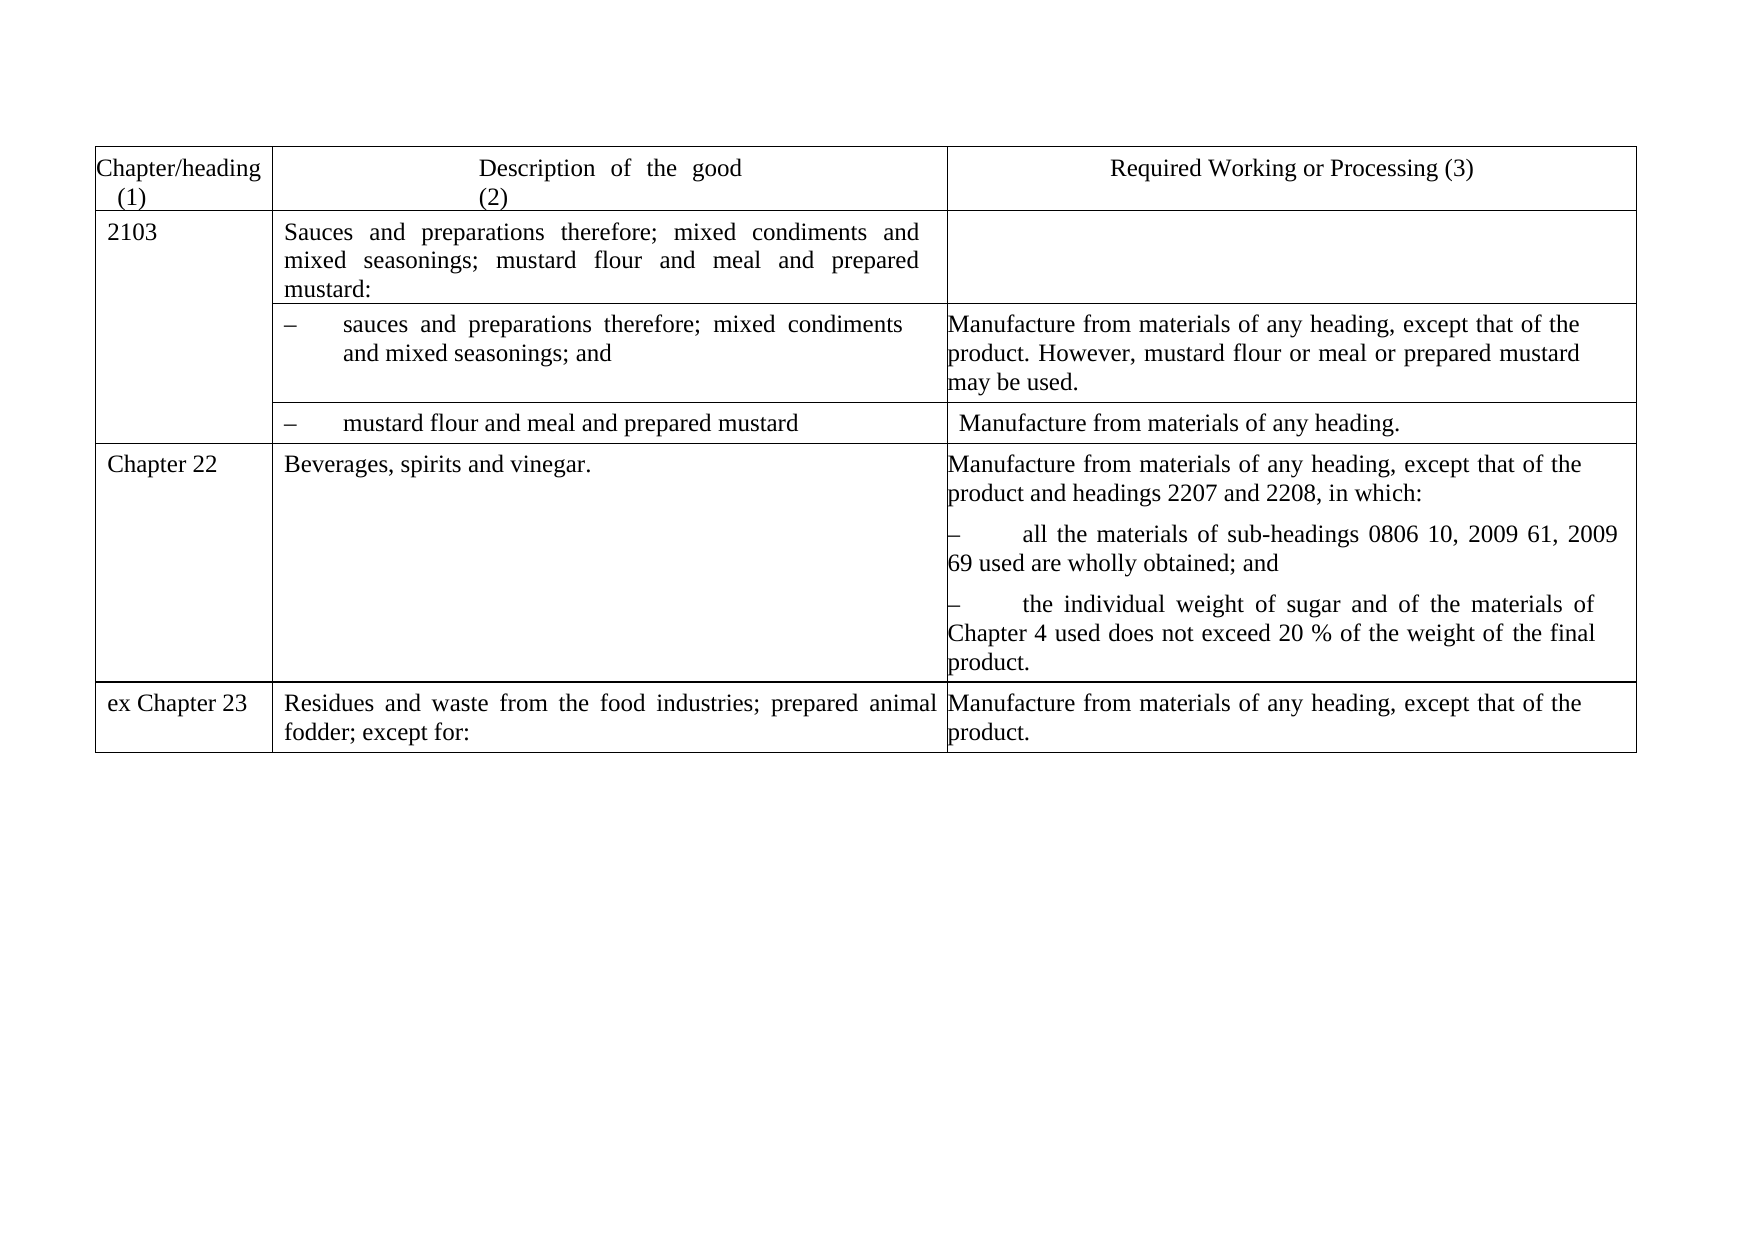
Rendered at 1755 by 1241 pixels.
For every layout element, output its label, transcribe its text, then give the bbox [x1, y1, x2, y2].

table_header Required Working or Processing (3) [948, 147, 1636, 210]
table_cell [948, 211, 1636, 303]
table_cell Sauces and preparations therefore; mixed condiments and mixed seasonings; mustard flour and meal and prepared mustard: [273, 211, 947, 303]
table_cell 2103 [96, 211, 272, 443]
table_header Description of the good (2) [273, 147, 947, 210]
table_cell Manufacture from materials of any heading, except that of the product and headings 2207 and 2208, in which: all the materials of sub-headings 0806 10, 2009 61, 2009 69 used are wholly obtained; and the individual weight of sugar and of the materials of Chapter 4 used does not exceed 20 % of the weight of the final product. [948, 444, 1636, 681]
table_cell – sauces and preparations therefore; mixed condiments and mixed seasonings; and [273, 304, 947, 402]
table_cell Chapter 22 [96, 444, 272, 681]
table_cell Manufacture from materials of any heading, except that of the product. However, mustard flour or meal or prepared mustard may be used. [948, 304, 1636, 402]
table_cell Manufacture from materials of any heading, except that of the product. [948, 683, 1636, 752]
table_header Chapter/heading (1) [96, 147, 272, 210]
table_cell – mustard flour and meal and prepared mustard [273, 403, 947, 443]
table_cell Beverages, spirits and vinegar. [273, 444, 947, 681]
table_cell Manufacture from materials of any heading. [948, 403, 1636, 443]
table_cell ex Chapter 23 [96, 683, 272, 752]
table_cell Residues and waste from the food industries; prepared animal fodder; except for: [273, 683, 947, 752]
